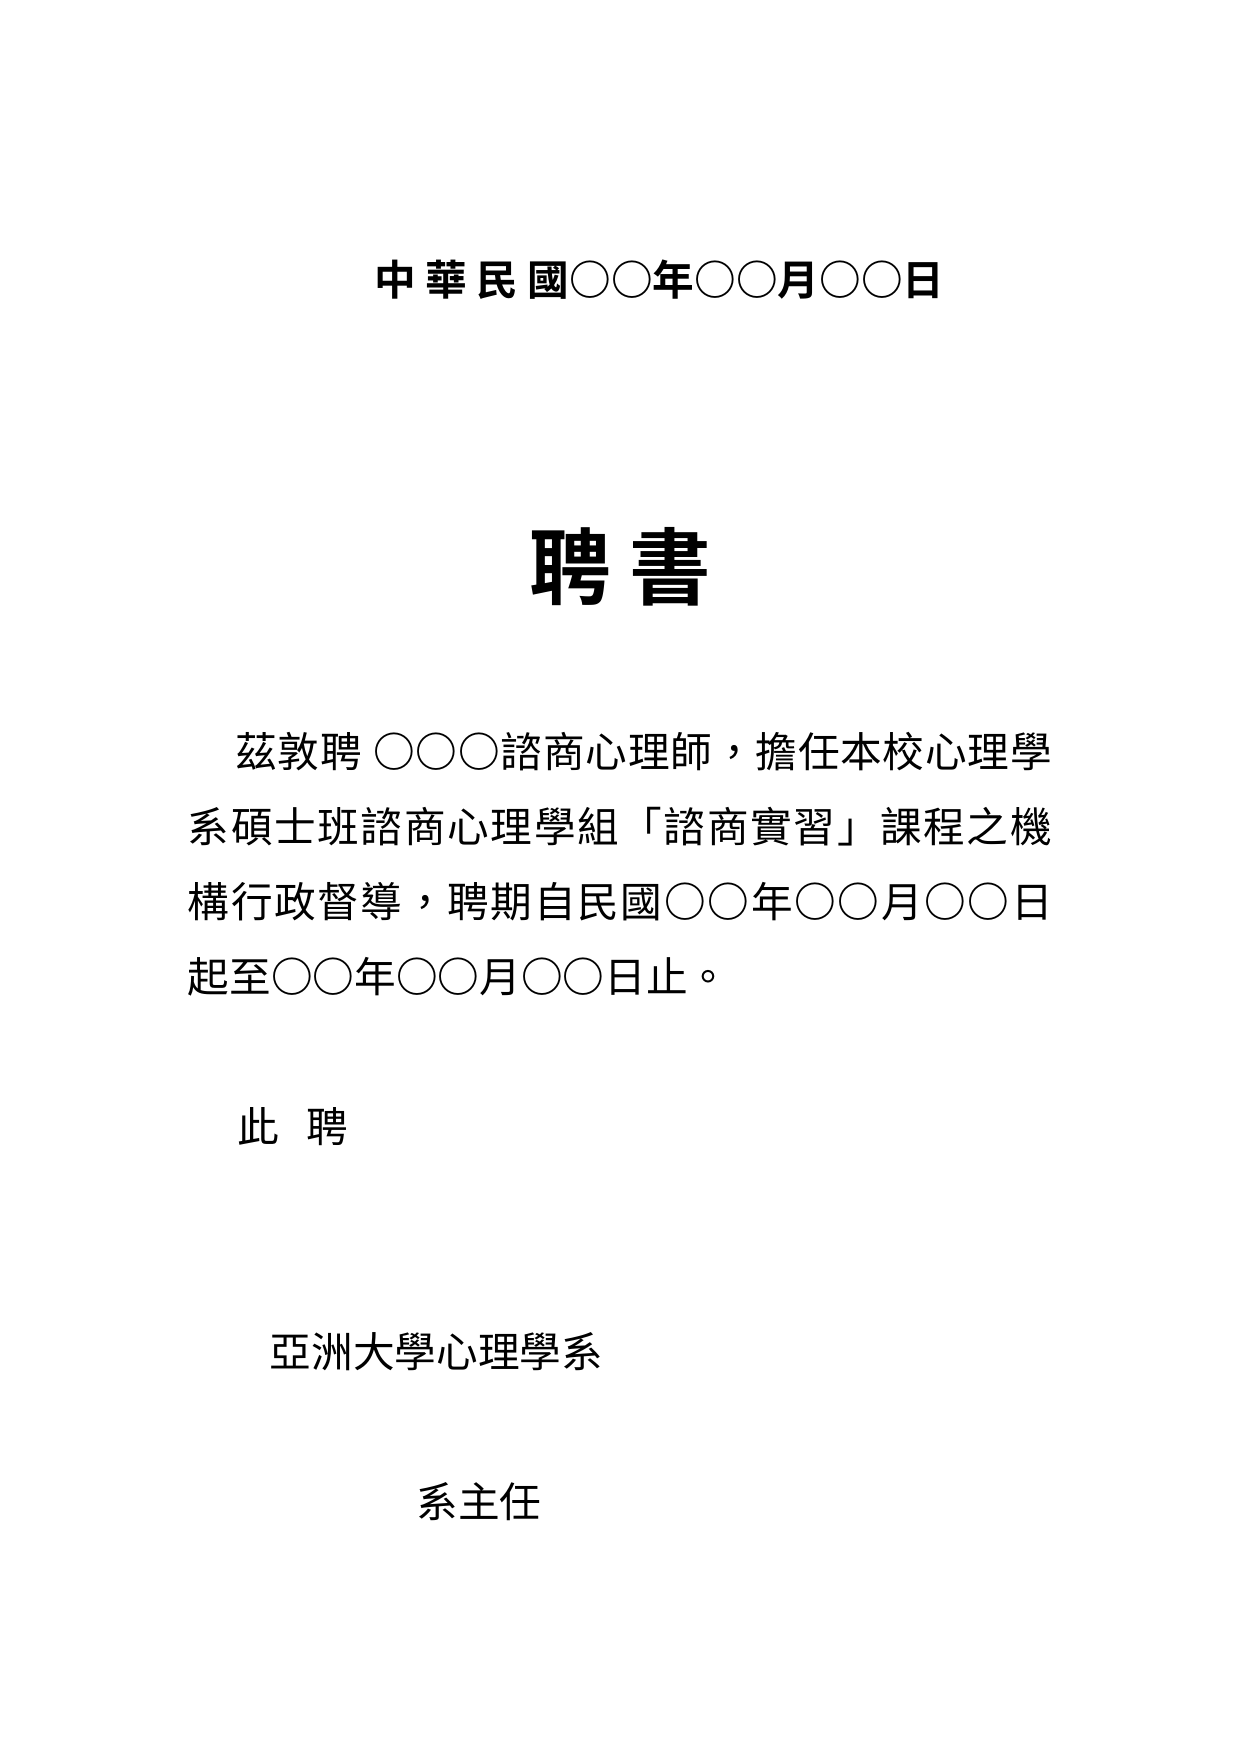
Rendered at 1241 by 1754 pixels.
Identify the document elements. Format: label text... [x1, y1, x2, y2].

text 聘 書 [187, 487, 1053, 637]
text 亞洲大學心理學系 [187, 1312, 1053, 1387]
text 茲敦聘 ○○○諮商心理師，擔任本校心理學系碩士班諮商心理學組「諮商實習」課程之機構行政督導，聘期自民國○○年○○月○○日起至○○年○○月○○日止。 [187, 712, 1053, 1012]
text 系主任 [187, 1462, 1053, 1537]
text 此 聘 [187, 1087, 1053, 1162]
text 中 華 民 國○○年○○月○○日 [225, 239, 1053, 314]
